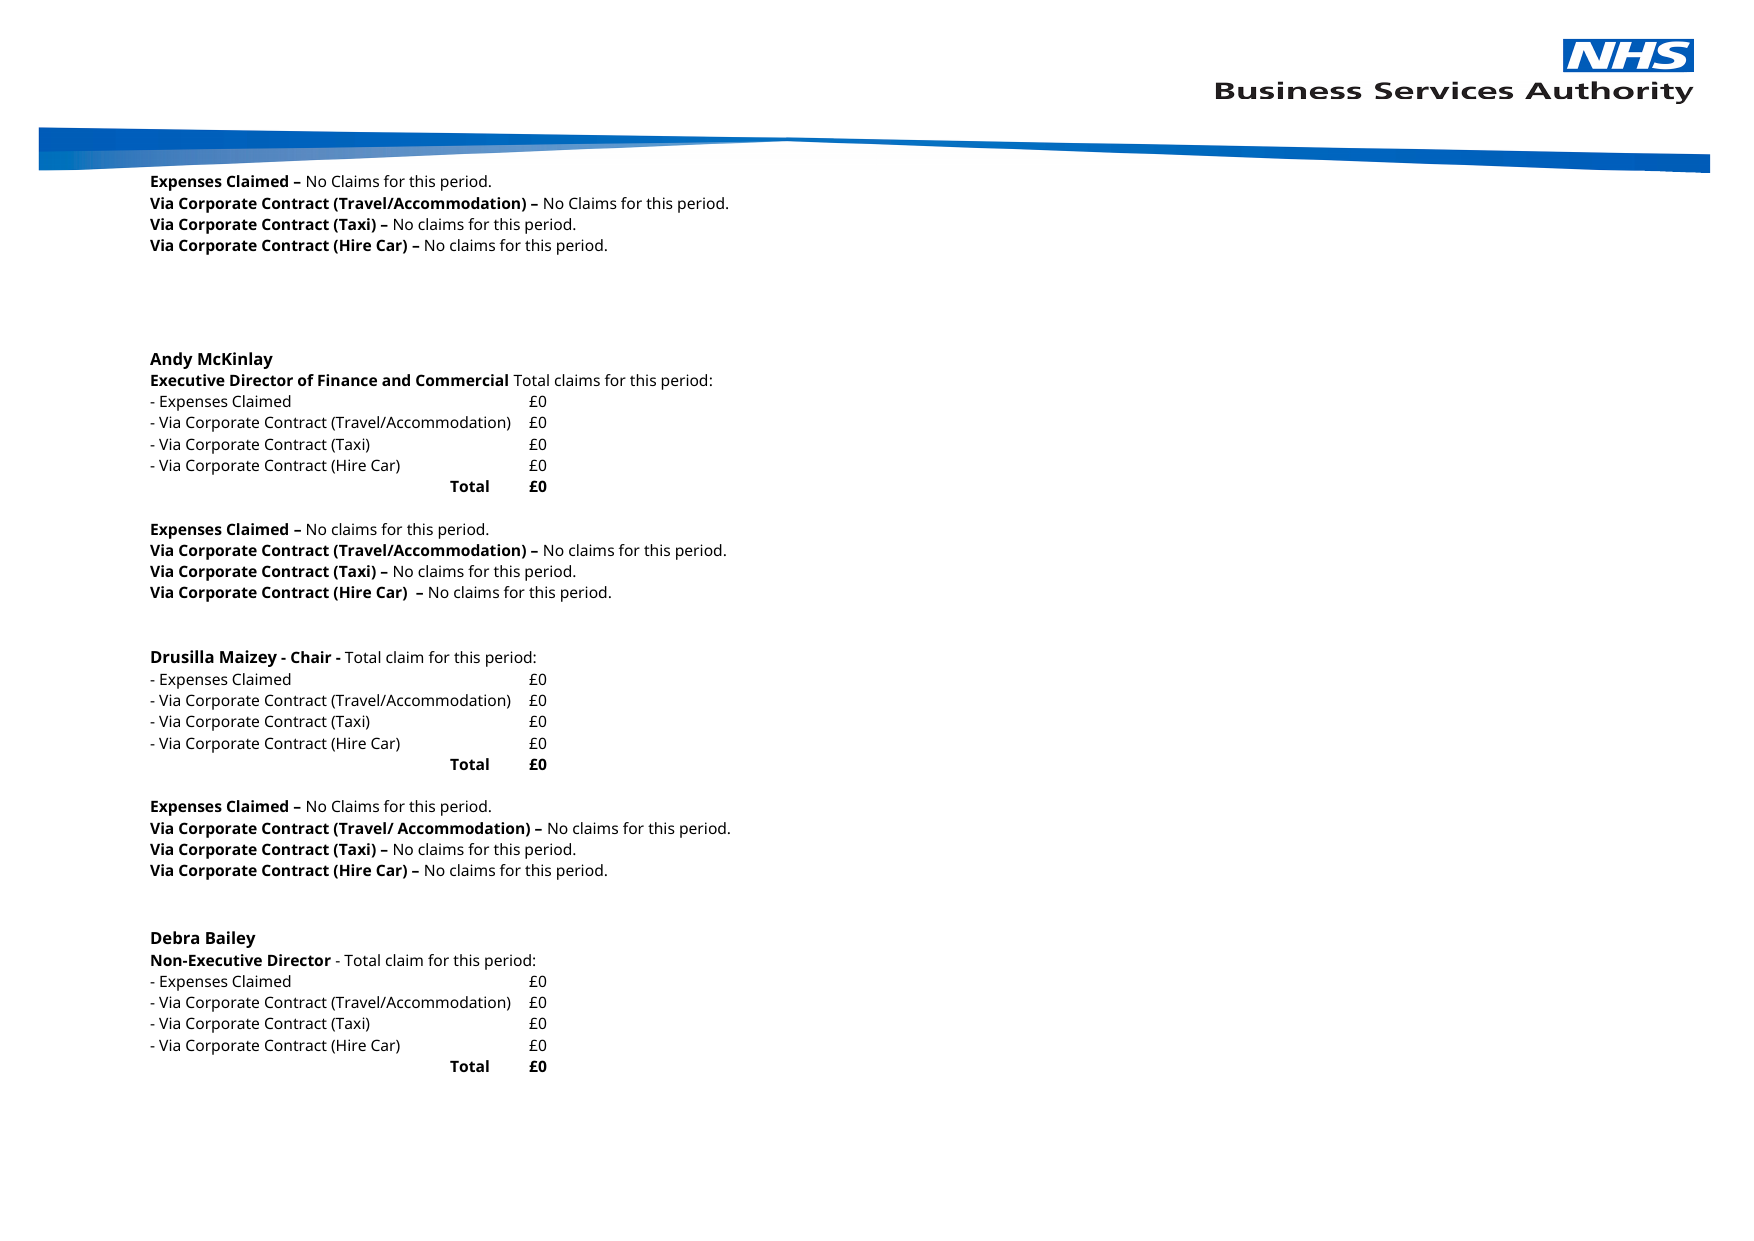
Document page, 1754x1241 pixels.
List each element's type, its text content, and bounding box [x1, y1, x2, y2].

text - Via Corporate Contract (Taxi) £0 [150, 433, 1604, 455]
text Drusilla Maizey - Chair - Total claim for this period: [150, 646, 1604, 669]
text Andy McKinlay [150, 347, 1604, 370]
text Debra Bailey [150, 927, 1604, 949]
text Via Corporate Contract (Taxi) – No claims for this period. [150, 214, 1604, 235]
text Executive Director of Finance and Commercial Total claims for this period: [150, 370, 1604, 391]
text - Expenses Claimed £0 [150, 391, 1604, 412]
text - Via Corporate Contract (Hire Car) £0 [150, 1034, 1604, 1056]
text Via Corporate Contract (Travel/ Accommodation) – No claims for this period. [150, 817, 1604, 839]
text Total £0 [150, 754, 1604, 775]
text - Expenses Claimed £0 [150, 971, 1604, 992]
text Expenses Claimed – No Claims for this period. [150, 796, 1604, 817]
text Via Corporate Contract (Travel/Accommodation) – No claims for this period. [150, 540, 1604, 561]
text Via Corporate Contract (Hire Car) – No claims for this period. [150, 860, 1604, 881]
text Expenses Claimed – No Claims for this period. [150, 171, 1604, 192]
text Total £0 [150, 476, 1604, 497]
text Non-Executive Director - Total claim for this period: [150, 949, 1604, 971]
text Total £0 [150, 1056, 1604, 1077]
text - Via Corporate Contract (Travel/Accommodation) £0 [150, 992, 1604, 1013]
text Via Corporate Contract (Travel/Accommodation) – No Claims for this period. [150, 192, 1604, 214]
text - Via Corporate Contract (Travel/Accommodation) £0 [150, 690, 1604, 711]
text - Expenses Claimed £0 [150, 669, 1604, 690]
text - Via Corporate Contract (Travel/Accommodation) £0 [150, 412, 1604, 433]
text - Via Corporate Contract (Taxi) £0 [150, 711, 1604, 732]
text Via Corporate Contract (Hire Car) – No claims for this period. [150, 582, 1604, 603]
text - Via Corporate Contract (Hire Car) £0 [150, 455, 1604, 476]
text - Via Corporate Contract (Hire Car) £0 [150, 732, 1604, 754]
text Via Corporate Contract (Hire Car) – No claims for this period. [150, 235, 1604, 256]
text Via Corporate Contract (Taxi) – No claims for this period. [150, 561, 1604, 582]
text Expenses Claimed – No claims for this period. [150, 518, 1604, 540]
text Via Corporate Contract (Taxi) – No claims for this period. [150, 839, 1604, 860]
text - Via Corporate Contract (Taxi) £0 [150, 1013, 1604, 1034]
